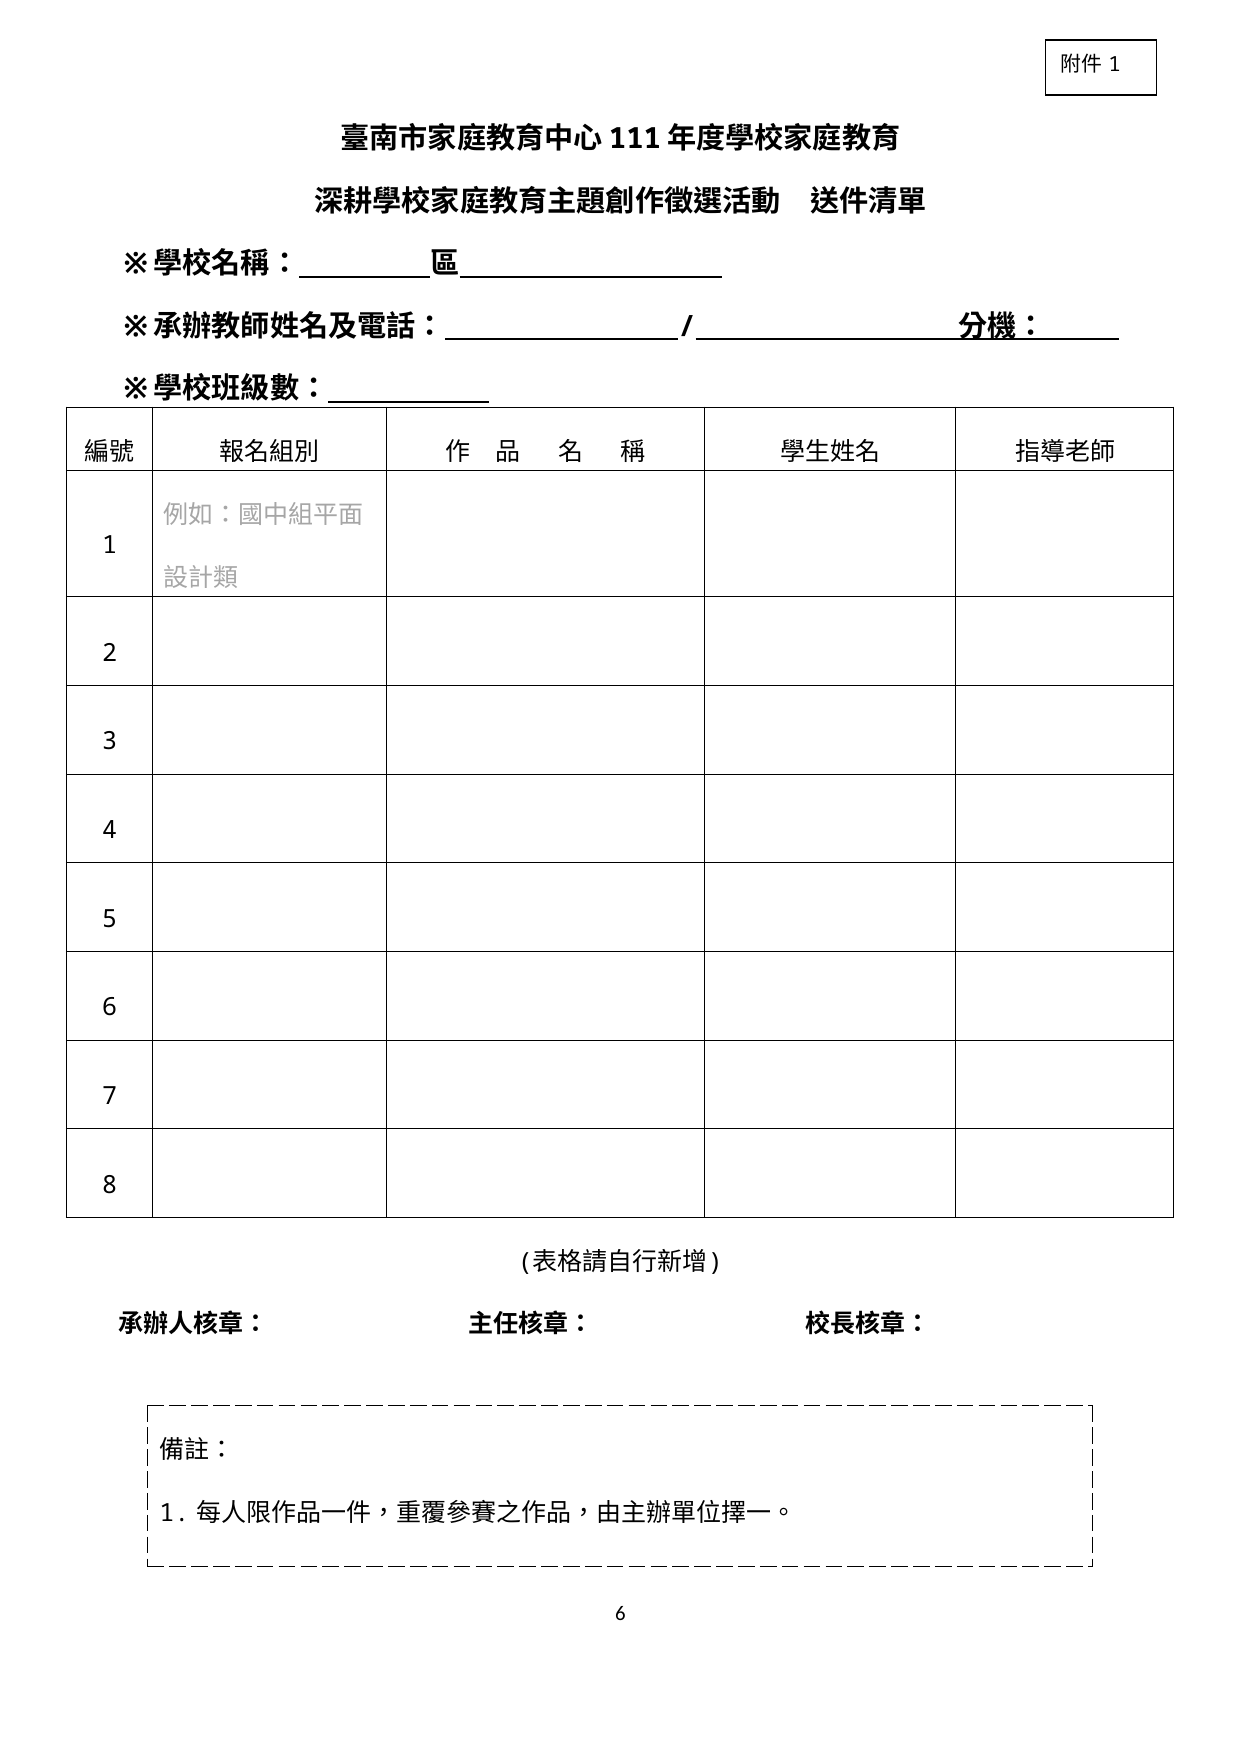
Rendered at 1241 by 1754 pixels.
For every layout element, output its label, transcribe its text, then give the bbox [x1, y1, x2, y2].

table_cell 3 [67, 686, 152, 773]
table_cell [387, 952, 704, 1039]
table_cell [956, 863, 1173, 951]
table_cell 1 [67, 471, 152, 596]
table_cell [387, 597, 704, 685]
table_cell 7 [67, 1041, 152, 1128]
table_cell [387, 863, 704, 951]
table_cell [387, 686, 704, 773]
table_cell [705, 686, 955, 773]
table_cell [153, 863, 386, 951]
table_cell [956, 952, 1173, 1039]
table_cell [705, 1041, 955, 1128]
table_cell [956, 1041, 1173, 1128]
text 承辦人核章： 主任核章： 校長核章： [118, 1280, 1122, 1343]
table_cell [705, 952, 955, 1039]
table_cell [153, 597, 386, 685]
table_cell 6 [67, 952, 152, 1039]
table_cell [387, 775, 704, 862]
table_cell [153, 686, 386, 773]
table_cell 8 [67, 1129, 152, 1217]
table_cell [153, 775, 386, 862]
table_cell 例如：國中組平面設計類 [153, 471, 386, 596]
table_header 備註： 每人限作品一件，重覆參賽之作品，由主辦單位擇一。 每校送件數： (1)6班以下：各類最多5件作品 (2)7-24班：各類最多10件作品 (3)25班以上：各類最多15件作品 (4)幼兒園：最多5件作品 [148, 1405, 1092, 1566]
table_cell [387, 1041, 704, 1128]
text 深耕學校家庭教育主題創作徵選活動 送件清單 [118, 157, 1122, 219]
table_cell [956, 775, 1173, 862]
table_cell [956, 1129, 1173, 1217]
table_cell [153, 1129, 386, 1217]
table_cell [956, 686, 1173, 773]
table_header 編號 [67, 408, 152, 470]
text ※學校班級數： [118, 344, 1122, 407]
table_cell 2 [67, 597, 152, 685]
table_cell [153, 952, 386, 1039]
table_cell [956, 597, 1173, 685]
table_cell 5 [67, 863, 152, 951]
table_cell [705, 775, 955, 862]
table_cell [387, 1129, 704, 1217]
text 臺南市家庭教育中心111年度學校家庭教育 [118, 94, 1122, 157]
table_cell [956, 471, 1173, 596]
table_cell [705, 471, 955, 596]
text (表格請自行新增) [118, 1218, 1122, 1280]
table_cell [705, 863, 955, 951]
table_cell [387, 471, 704, 596]
table_cell [705, 1129, 955, 1217]
text ※學校名稱： 區 [118, 219, 1122, 282]
table_header 報名組別 [153, 408, 386, 470]
table_header 作 品 名 稱 [387, 408, 704, 470]
table_header 指導老師 [956, 408, 1173, 470]
table_cell [705, 597, 955, 685]
table_header 學生姓名 [705, 408, 955, 470]
text ※承辦教師姓名及電話： / 分機： [118, 282, 1122, 344]
table_cell 4 [67, 775, 152, 862]
table_cell [153, 1041, 386, 1128]
